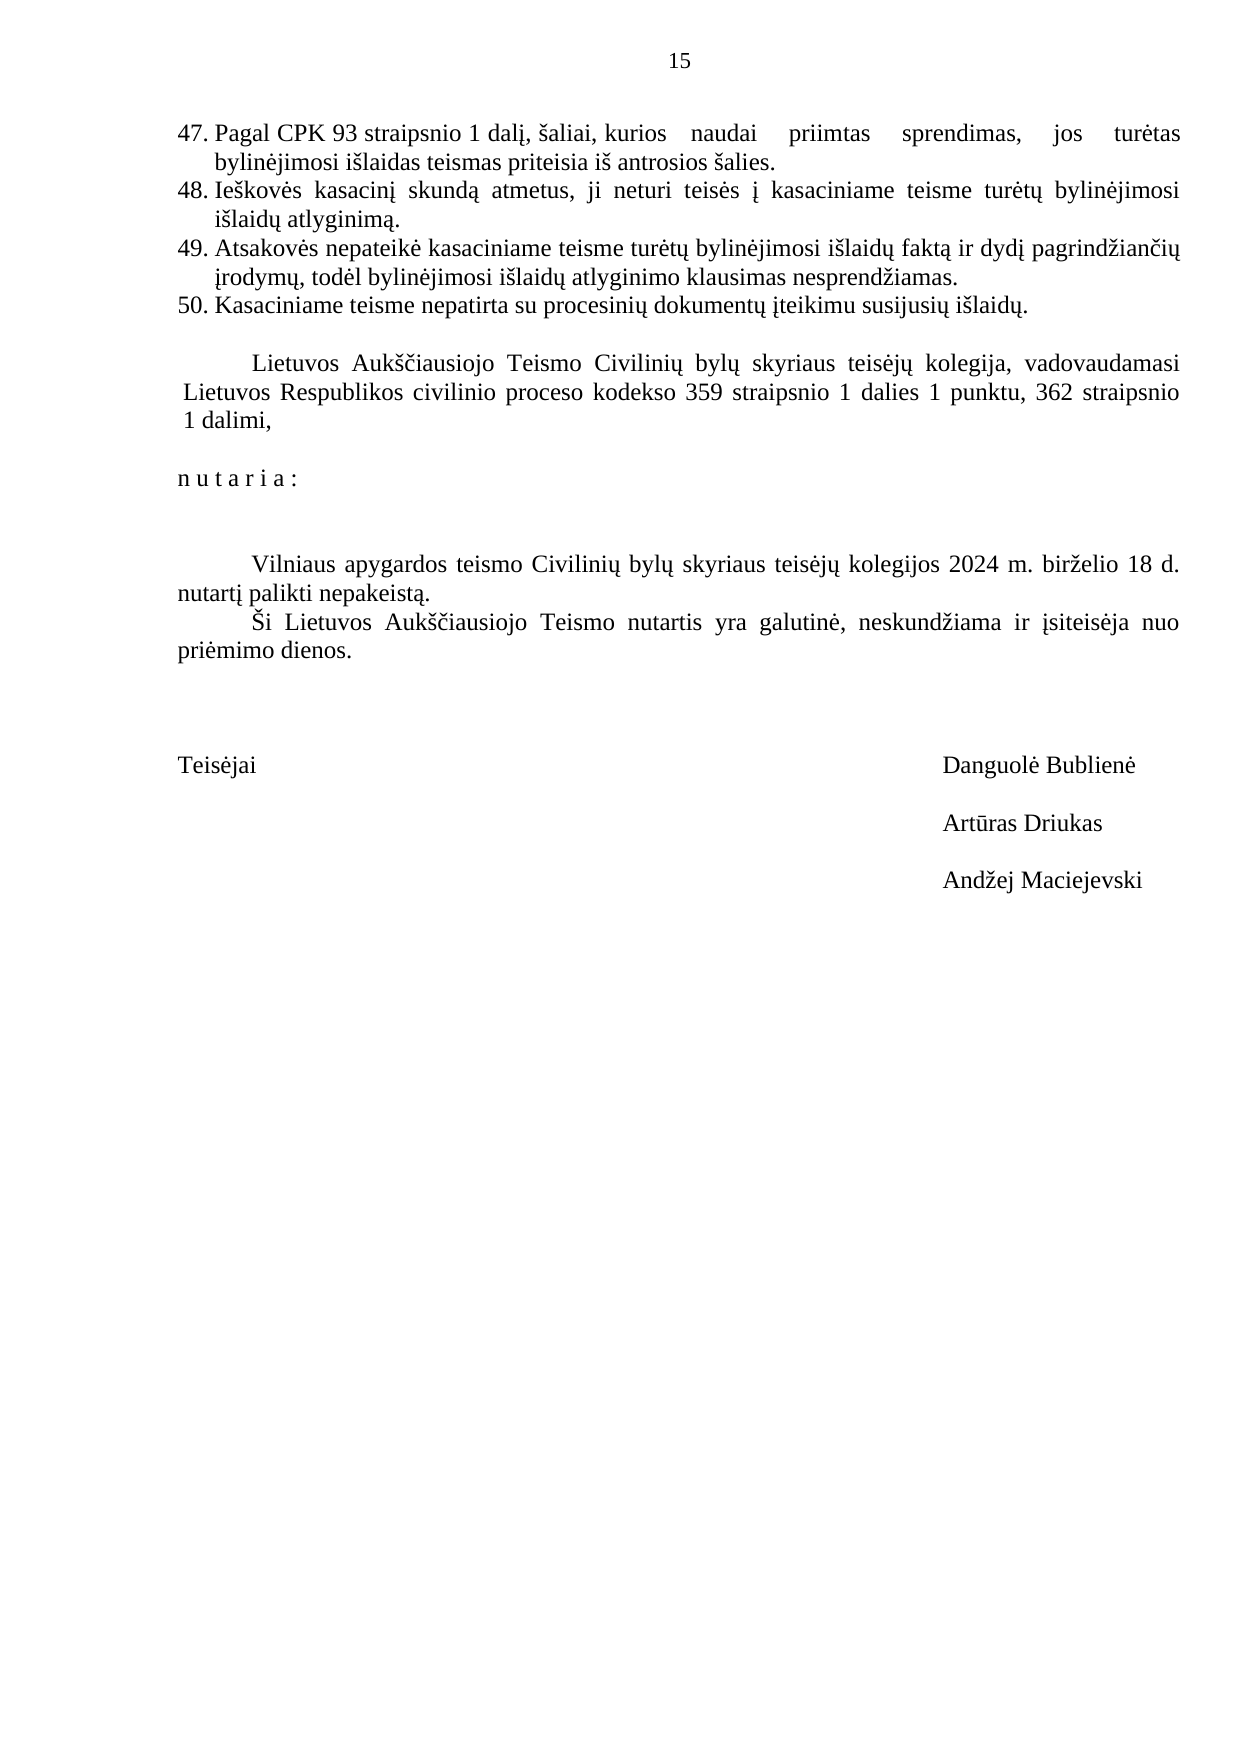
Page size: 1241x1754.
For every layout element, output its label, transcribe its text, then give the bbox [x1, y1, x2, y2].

text Vilniaus apygardos teismo Civilinių bylų skyriaus teisėjų kolegijos 2024 m. birželio 18 d. nutartį palikti nepakeistą. [177, 549, 1181, 607]
text 47. Pagal CPK 93 straipsnio 1 dalį, šaliai, kurios naudai priimtas sprendimas, jos turėtas bylinėjimosi išlaidas teismas priteisia iš antrosios šalies. [177, 118, 1181, 176]
text Andžej Maciejevski [931, 866, 1181, 894]
text Artūras Driukas [931, 808, 1181, 837]
text 48. Ieškovės kasacinį skundą atmetus, ji neturi teisės į kasaciniame teisme turėtų bylinėjimosi išlaidų atlyginimą. [177, 176, 1181, 233]
text Lietuvos Aukščiausiojo Teismo Civilinių bylų skyriaus teisėjų kolegija, vadovaudamasi Lietuvos Respublikos civilinio proceso kodekso 359 straipsnio 1 dalies 1 punktu, 362 straipsnio 1 dalimi, [183, 348, 1181, 434]
text 50. Kasaciniame teisme nepatirta su procesinių dokumentų įteikimu susijusių išlaidų. [177, 291, 1181, 319]
text Ši Lietuvos Aukščiausiojo Teismo nutartis yra galutinė, neskundžiama ir įsiteisėja nuo priėmimo dienos. [177, 607, 1181, 664]
text Teisėjai Danguolė Bublienė [177, 751, 1181, 779]
text n u t a r i a : [177, 463, 1181, 492]
text 49. Atsakovės nepateikė kasaciniame teisme turėtų bylinėjimosi išlaidų faktą ir dydį pagrindžiančių įrodymų, todėl bylinėjimosi išlaidų atlyginimo klausimas nesprendžiamas. [177, 233, 1181, 291]
